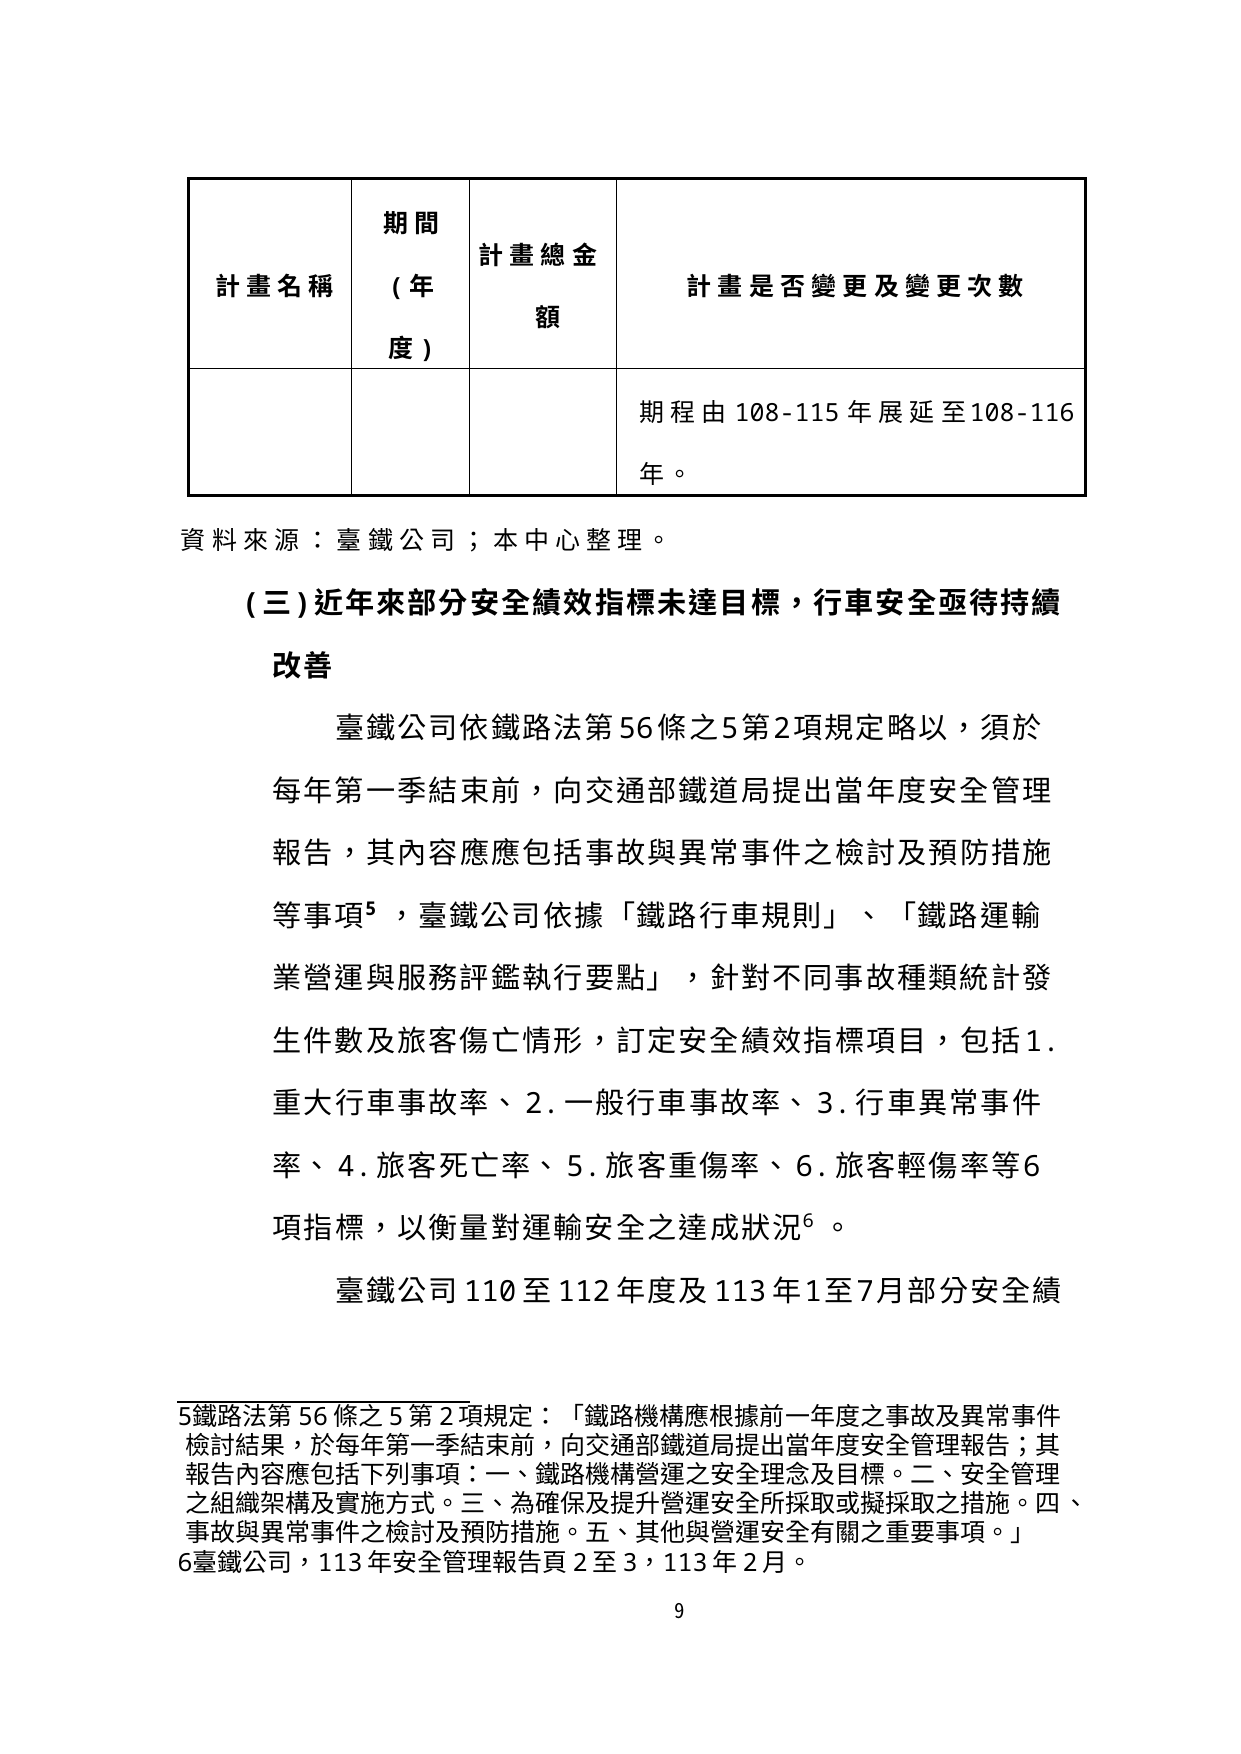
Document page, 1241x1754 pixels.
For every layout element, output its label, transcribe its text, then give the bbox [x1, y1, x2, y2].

text 臺鐵公司110至112年度及113年1至7月部分安全績 [266, 1247, 1063, 1309]
text 鐵路法第56條之5第2項規定：「鐵路機構應根據前一年度之事故及異常事件檢討結果，於每年第一季結束前，向交通部鐵道局提出當年度安全管理報告；其報告內容應包括下列事項：一、鐵路機構營運之安全理念及目標。二、安全管理之組織架構及實施方式。三、為確保及提升營運安全所採取或擬採取之措施。四、事故與異常事件之檢討及預防措施。五、其他與營運安全有關之重要事項。」 [177, 1402, 1063, 1548]
text 資料來源：臺鐵公司；本中心整理。 [177, 497, 1063, 559]
table_cell [352, 369, 469, 494]
table_header 計畫名稱 [190, 180, 351, 368]
table_cell [190, 369, 351, 494]
text 臺鐵公司依鐵路法第56條之5第2項規定略以，須於每年第一季結束前，向交通部鐵道局提出當年度安全管理報告，其內容應應包括事故與異常事件之檢討及預防措施等事項，臺鐵公司依據「鐵路行車規則」、「鐵路運輸業營運與服務評鑑執行要點」，針對不同事故種類統計發生件數及旅客傷亡情形，訂定安全績效指標項目，包括1.重大行車事故率、2.一般行車事故率、3.行車異常事件率、4.旅客死亡率、5.旅客重傷率、6.旅客輕傷率等6項指標，以衡量對運輸安全之達成狀況。 [266, 684, 1063, 1247]
table_header 計畫是否變更及變更次數 [617, 180, 1084, 368]
table_cell [470, 369, 616, 494]
table_cell 期程由108-115年展延至108-116年。 [617, 369, 1084, 494]
table_header 計畫總金額 [470, 180, 616, 368]
text 臺鐵公司，113年安全管理報告頁2至3，113年2月。 [177, 1548, 1063, 1577]
table_header 期間 (年度) [352, 180, 469, 368]
text (三)近年來部分安全績效指標未達目標，行車安全亟待持續改善 [236, 559, 1063, 684]
